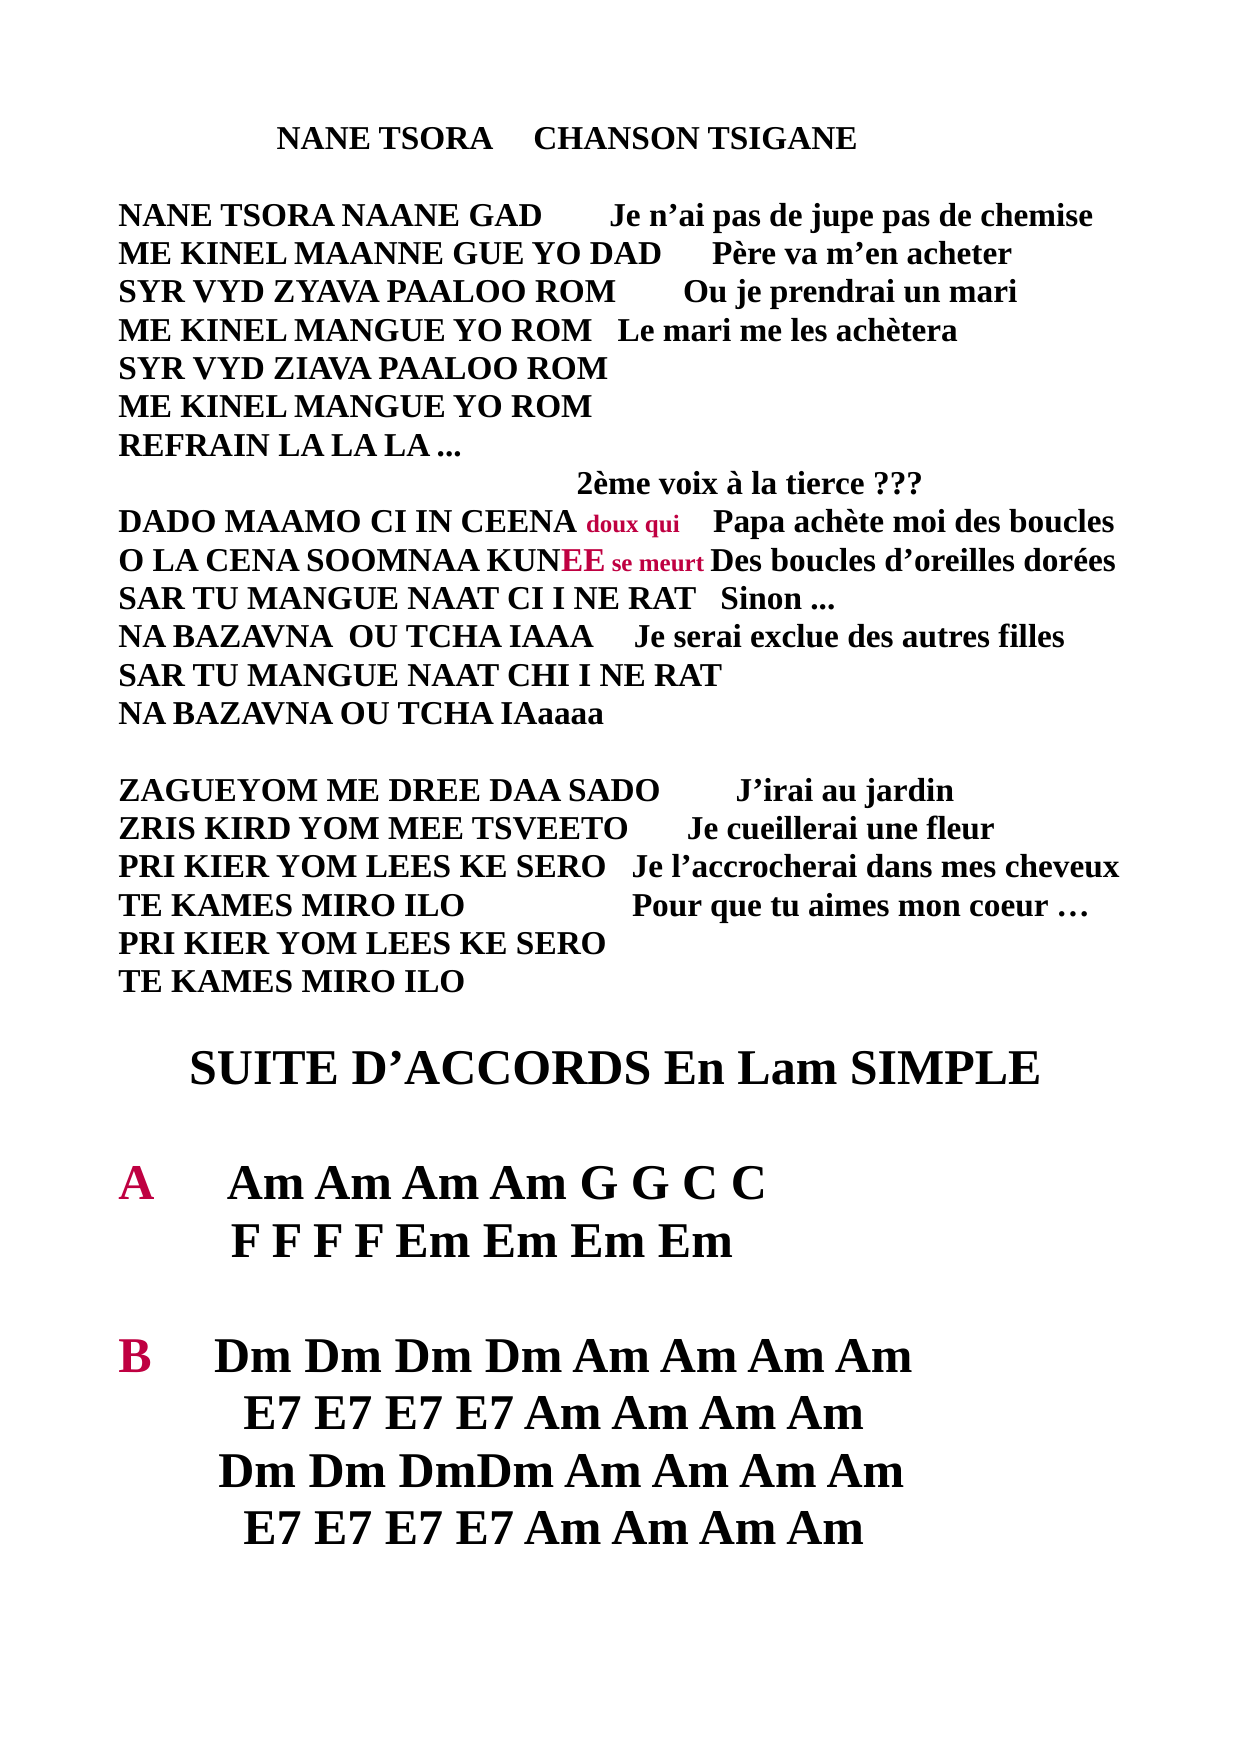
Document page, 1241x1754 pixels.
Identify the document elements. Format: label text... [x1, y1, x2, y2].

text NANE TSORA NAANE GAD Je n’ai pas de jupe pas de chemise [118, 195, 1122, 233]
text SYR VYD ZIAVA PAALOO ROM [118, 348, 1122, 386]
text NANE TSORA CHANSON TSIGANE [118, 118, 1122, 156]
text 2ème voix à la tierce ??? [118, 463, 1122, 501]
text NA BAZAVNA OU TCHA IAAA Je serai exclue des autres filles [118, 616, 1122, 655]
text ZAGUEYOM ME DREE DAA SADO J’irai au jardin [118, 770, 1122, 808]
text ME KINEL MAANNE GUE YO DAD Père va m’en acheter [118, 233, 1122, 271]
text A Am Am Am Am G G C C [118, 1153, 1122, 1211]
text ZRIS KIRD YOM MEE TSVEETO Je cueillerai une fleur [118, 808, 1122, 846]
text TE KAMES MIRO ILO Pour que tu aimes mon coeur … [118, 885, 1122, 923]
text ME KINEL MANGUE YO ROM Le mari me les achètera [118, 310, 1122, 348]
text O LA CENA SOOMNAA KUNEE se meurt Des boucles d’oreilles dorées [118, 540, 1122, 578]
text E7 E7 E7 E7 Am Am Am Am [118, 1498, 1122, 1556]
text PRI KIER YOM LEES KE SERO [118, 923, 1122, 961]
text SUITE D’ACCORDS En Lam SIMPLE [118, 1038, 1122, 1096]
text E7 E7 E7 E7 Am Am Am Am [118, 1383, 1122, 1441]
text TE KAMES MIRO ILO [118, 961, 1122, 1000]
text B Dm Dm Dm Dm Am Am Am Am [118, 1326, 1122, 1383]
text ME KINEL MANGUE YO ROM [118, 386, 1122, 425]
text SAR TU MANGUE NAAT CI I NE RAT Sinon ... [118, 578, 1122, 616]
text REFRAIN LA LA LA ... [118, 425, 1122, 463]
text PRI KIER YOM LEES KE SERO Je l’accrocherai dans mes cheveux [118, 846, 1122, 885]
text SYR VYD ZYAVA PAALOO ROM Ou je prendrai un mari [118, 271, 1122, 310]
text SAR TU MANGUE NAAT CHI I NE RAT [118, 655, 1122, 693]
text F F F F Em Em Em Em [118, 1211, 1122, 1268]
text Dm Dm DmDm Am Am Am Am [118, 1441, 1122, 1498]
text DADO MAAMO CI IN CEENA doux qui Papa achète moi des boucles [118, 501, 1122, 540]
text NA BAZAVNA OU TCHA IAaaaa [118, 693, 1122, 731]
